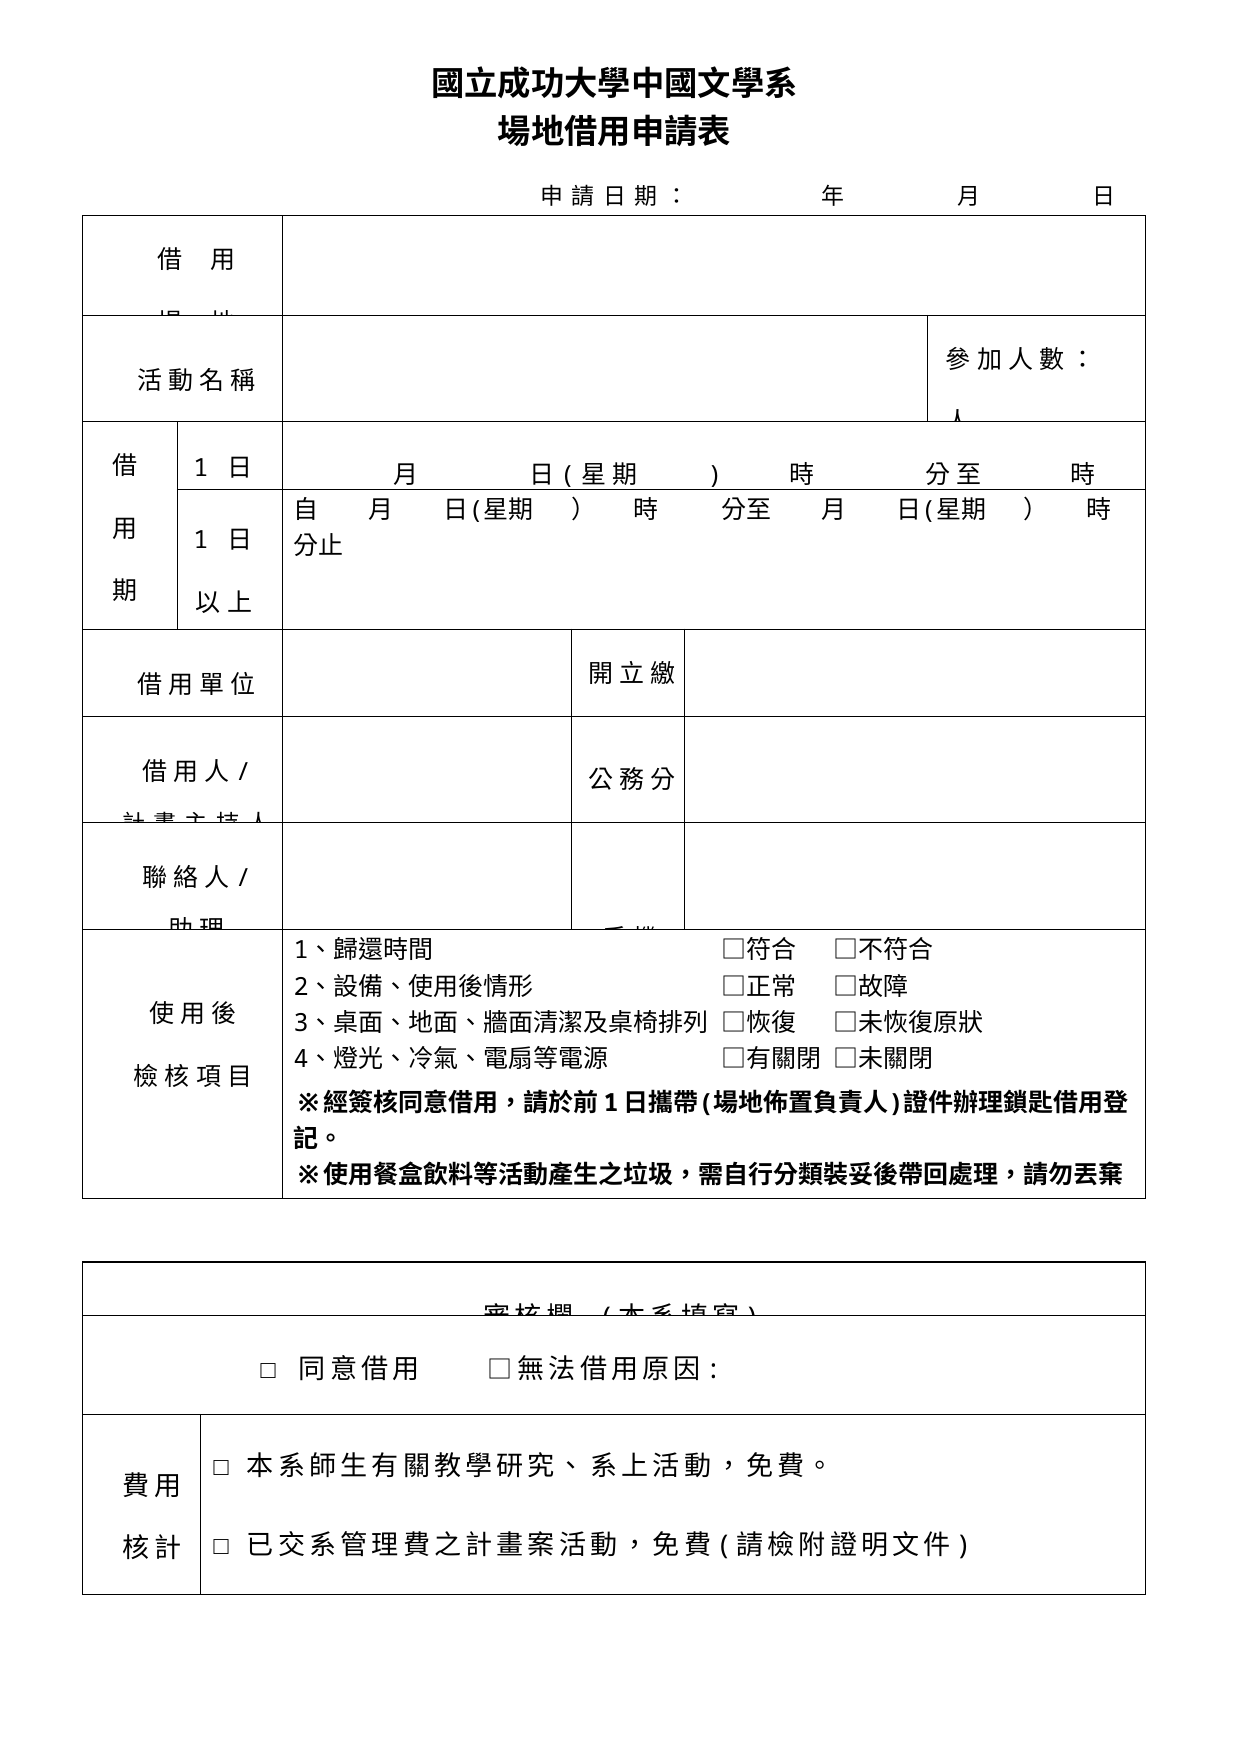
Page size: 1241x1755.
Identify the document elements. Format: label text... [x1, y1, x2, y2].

text 場地借用申請表 [109, 104, 1119, 153]
text 國立成功大學中國文學系 [109, 56, 1119, 104]
table_cell 開立繳費 收據抬頭 [572, 630, 684, 716]
table_cell 借用單位 [83, 630, 282, 716]
table_header [283, 216, 1145, 315]
table_cell 聯絡人/ 助理 [83, 823, 282, 929]
table_cell (簽名或蓋章) [283, 717, 571, 822]
table_cell 費用 核計 [83, 1415, 200, 1594]
table_cell 1、歸還時間 □符合 □不符合 2、設備、使用後情形 □正常 □故障 3、桌面、地面、牆面清潔及桌椅排列 □恢復 □未恢復原狀 4、燈光、冷氣、電扇等電源 □有關閉 □未關閉 ※經簽核同意借用，請於前1日攜帶(場地佈置負責人)證件辦理鎖匙借用登記。 ※使用餐盒飲料等活動產生之垃圾，需自行分類裝妥後帶回處理，請勿丟棄於本系館。 (檢核情形將影響下次是否借用) [283, 930, 1145, 1198]
table_cell 1 日 [178, 422, 282, 488]
table_cell 公務分機: 手機: e-mail: [572, 717, 684, 822]
table_header 審核欄 (本系填寫) [83, 1263, 1145, 1315]
table_cell □ 本系師生有關教學研究、系上活動，免費。 □ 已交系管理費之計畫案活動，免費(請檢附證明文件) □ 依本要點第七點之規定收費:計 元 請於 月 日前，繳交費用，逾期未繳交者，取消該次借用。 因特殊情形，經系主任核准酌減費用 元或□免收取費用。 [201, 1415, 1145, 1594]
table_cell (請檢附活動計畫、議程表、經費來源核定清單相關資料) [283, 316, 927, 421]
table_cell 月 日(星期 ) 時 分至 時 分止(計 時) [283, 422, 1145, 488]
table_cell [685, 823, 1145, 929]
table_cell [283, 630, 571, 716]
table_header 借 用 場 地 (編號) [83, 216, 282, 315]
table_cell 參加人數： 人 [928, 316, 1145, 421]
table_cell [685, 630, 1145, 716]
table_cell 活動名稱 [83, 316, 282, 421]
table_cell 1 日以上 [178, 490, 282, 628]
text 申請日期： 年 月 日 [109, 153, 1119, 215]
table_cell 使用後 檢核項目 [83, 930, 282, 1198]
table_cell 借用人/ 計畫主持人 [83, 717, 282, 822]
table_cell □ 同意借用 □無法借用原因: [83, 1316, 1145, 1414]
table_cell [283, 823, 571, 929]
table_cell 自 月 日(星期 ） 時 分至 月 日(星期 ） 時 分止 (計 日 時) [283, 490, 1145, 628]
table_cell [685, 717, 1145, 822]
table_cell 手機: e-mail: [572, 823, 684, 929]
table_cell 借用 期間 [83, 422, 177, 628]
